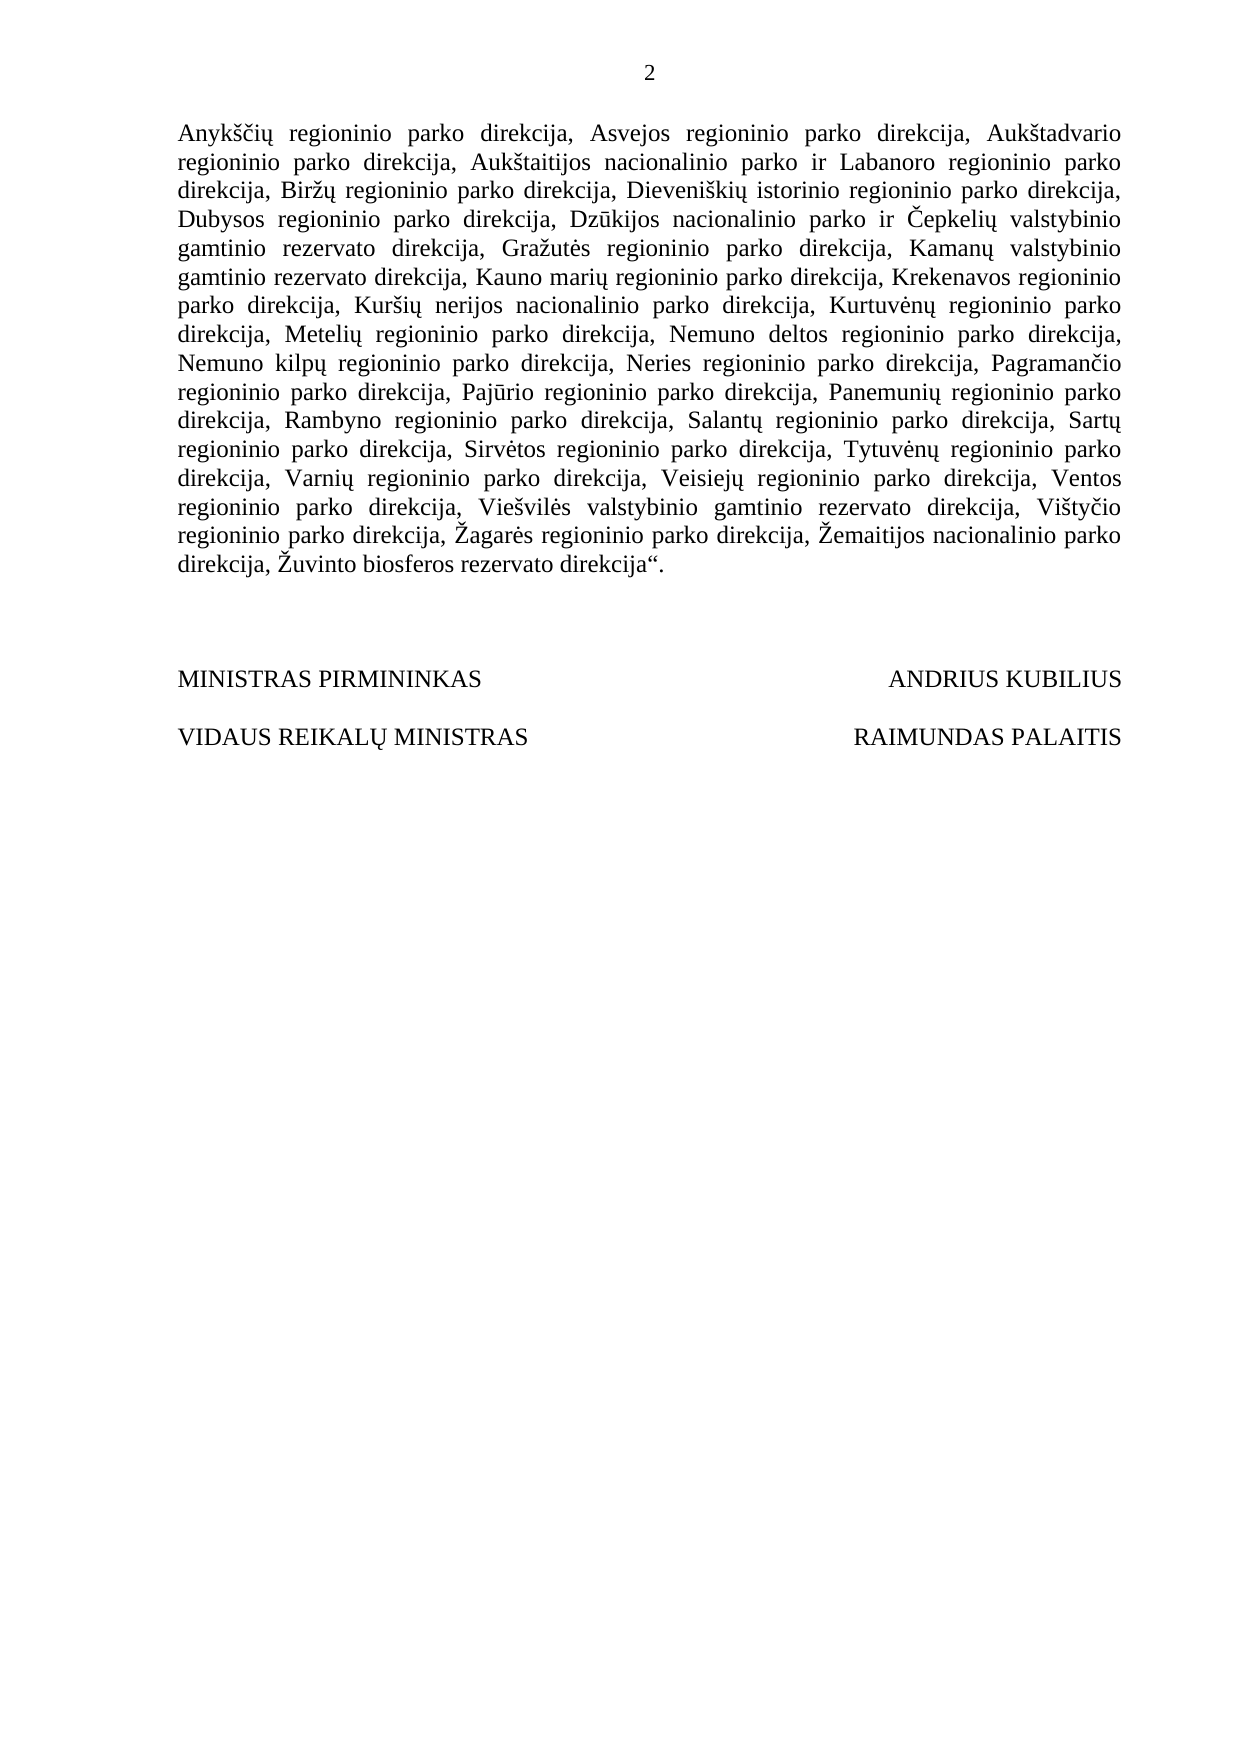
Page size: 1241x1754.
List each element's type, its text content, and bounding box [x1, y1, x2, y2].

text Anykščių regioninio parko direkcija, Asvejos regioninio parko direkcija, Aukštadvario regioninio parko direkcija, Aukštaitijos nacionalinio parko ir Labanoro regioninio parko direkcija, Biržų regioninio parko direkcija, Dieveniškių istorinio regioninio parko direkcija, Dubysos regioninio parko direkcija, Dzūkijos nacionalinio parko ir Čepkelių valstybinio gamtinio rezervato direkcija, Gražutės regioninio parko direkcija, Kamanų valstybinio gamtinio rezervato direkcija, Kauno marių regioninio parko direkcija, Krekenavos regioninio parko direkcija, Kuršių nerijos nacionalinio parko direkcija, Kurtuvėnų regioninio parko direkcija, Metelių regioninio parko direkcija, Nemuno deltos regioninio parko direkcija, Nemuno kilpų regioninio parko direkcija, Neries regioninio parko direkcija, Pagramančio regioninio parko direkcija, Pajūrio regioninio parko direkcija, Panemunių regioninio parko direkcija, Rambyno regioninio parko direkcija, Salantų regioninio parko direkcija, Sartų regioninio parko direkcija, Sirvėtos regioninio parko direkcija, Tytuvėnų regioninio parko direkcija, Varnių regioninio parko direkcija, Veisiejų regioninio parko direkcija, Ventos regioninio parko direkcija, Viešvilės valstybinio gamtinio rezervato direkcija, Vištyčio regioninio parko direkcija, Žagarės regioninio parko direkcija, Žemaitijos nacionalinio parko direkcija, Žuvinto biosferos rezervato direkcija“. [177, 118, 1122, 578]
text VIDAUS REIKALŲ MINISTRAS RAIMUNDAS PALAITIS [177, 722, 1122, 751]
text MINISTRAS PIRMININKAS ANDRIUS KUBILIUS [177, 664, 1122, 693]
